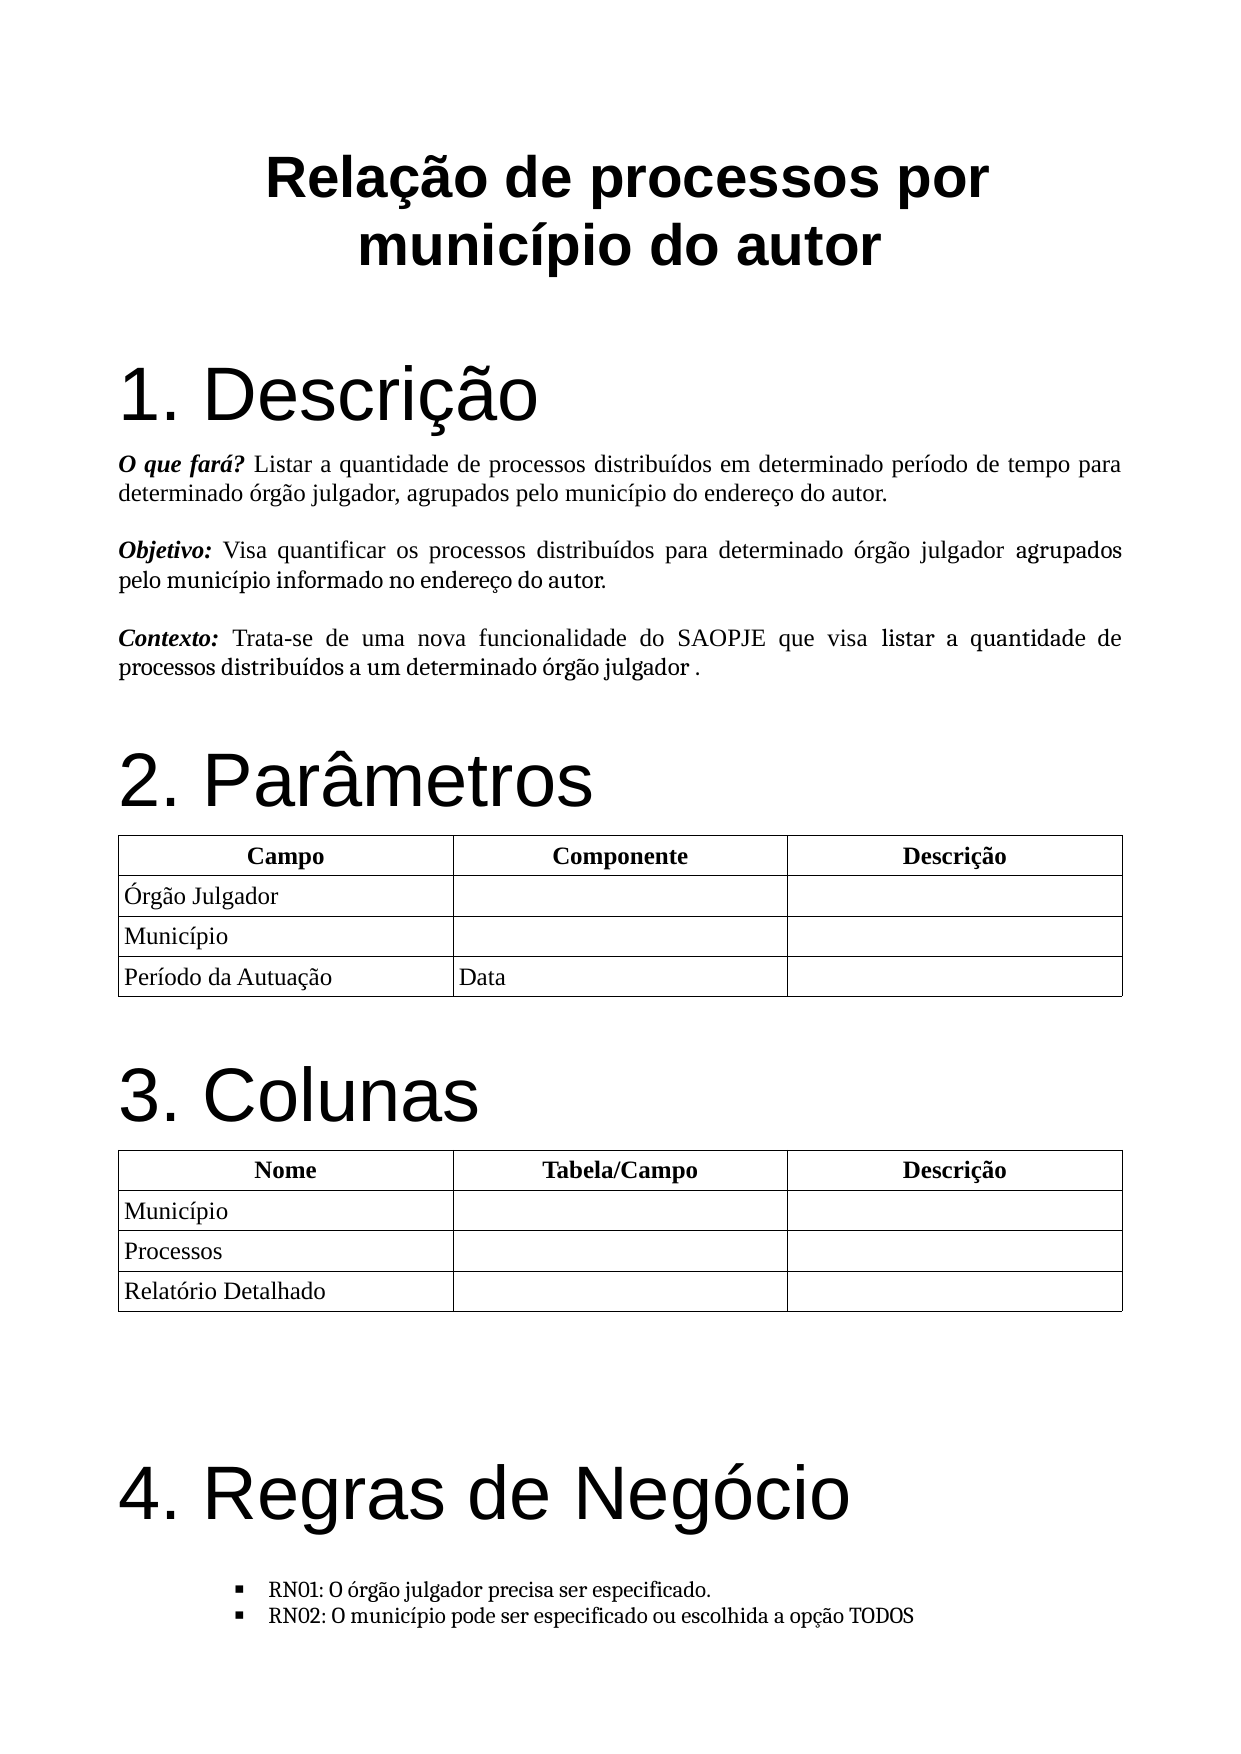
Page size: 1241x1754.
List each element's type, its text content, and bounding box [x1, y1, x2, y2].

subtitle 1. Descrição [118, 349, 1122, 436]
table_cell Município [119, 917, 453, 956]
table_cell Órgão Julgador [119, 876, 453, 916]
table_cell [788, 1231, 1122, 1271]
table_cell [454, 917, 787, 956]
table_cell Município [119, 1191, 453, 1230]
table_cell Período da Autuação [119, 957, 453, 996]
table_cell Data [454, 957, 787, 996]
table_cell [454, 1272, 787, 1311]
table_cell [788, 957, 1122, 996]
table_cell [788, 917, 1122, 956]
subtitle 4. Regras de Negócio [118, 1448, 1122, 1535]
table_cell [788, 1272, 1122, 1311]
table_header Tabela/Campo [454, 1151, 787, 1190]
text Objetivo: Visa quantificar os processos distribuídos para determinado órgão julgador agrupados pelo município informado no endereço do autor. [118, 535, 1122, 594]
table_header Campo [119, 836, 453, 875]
list RN02: O município pode ser especificado ou escolhida a opção TODOS [231, 1603, 1122, 1629]
subtitle 3. Colunas [118, 1050, 1122, 1137]
subtitle 2. Parâmetros [118, 735, 1122, 822]
table_header Descrição [788, 836, 1122, 875]
table_header Componente [454, 836, 787, 875]
table_cell [788, 876, 1122, 916]
table_cell [454, 876, 787, 916]
title Relação de processos por município do autor [118, 143, 1122, 277]
table_header Descrição [788, 1151, 1122, 1190]
table_cell Processos [119, 1231, 453, 1271]
table_cell Relatório Detalhado [119, 1272, 453, 1311]
table_cell [454, 1231, 787, 1271]
list RN01: O órgão julgador precisa ser especificado. [231, 1577, 1122, 1603]
text Contexto: Trata-se de uma nova funcionalidade do SAOPJE que visa listar a quantidade de processos distribuídos a um determinado órgão julgador . [118, 623, 1122, 681]
table_cell [454, 1191, 787, 1230]
table_header Nome [119, 1151, 453, 1190]
table_cell [788, 1191, 1122, 1230]
text O que fará? Listar a quantidade de processos distribuídos em determinado período de tempo para determinado órgão julgador, agrupados pelo município do endereço do autor. [118, 449, 1122, 506]
